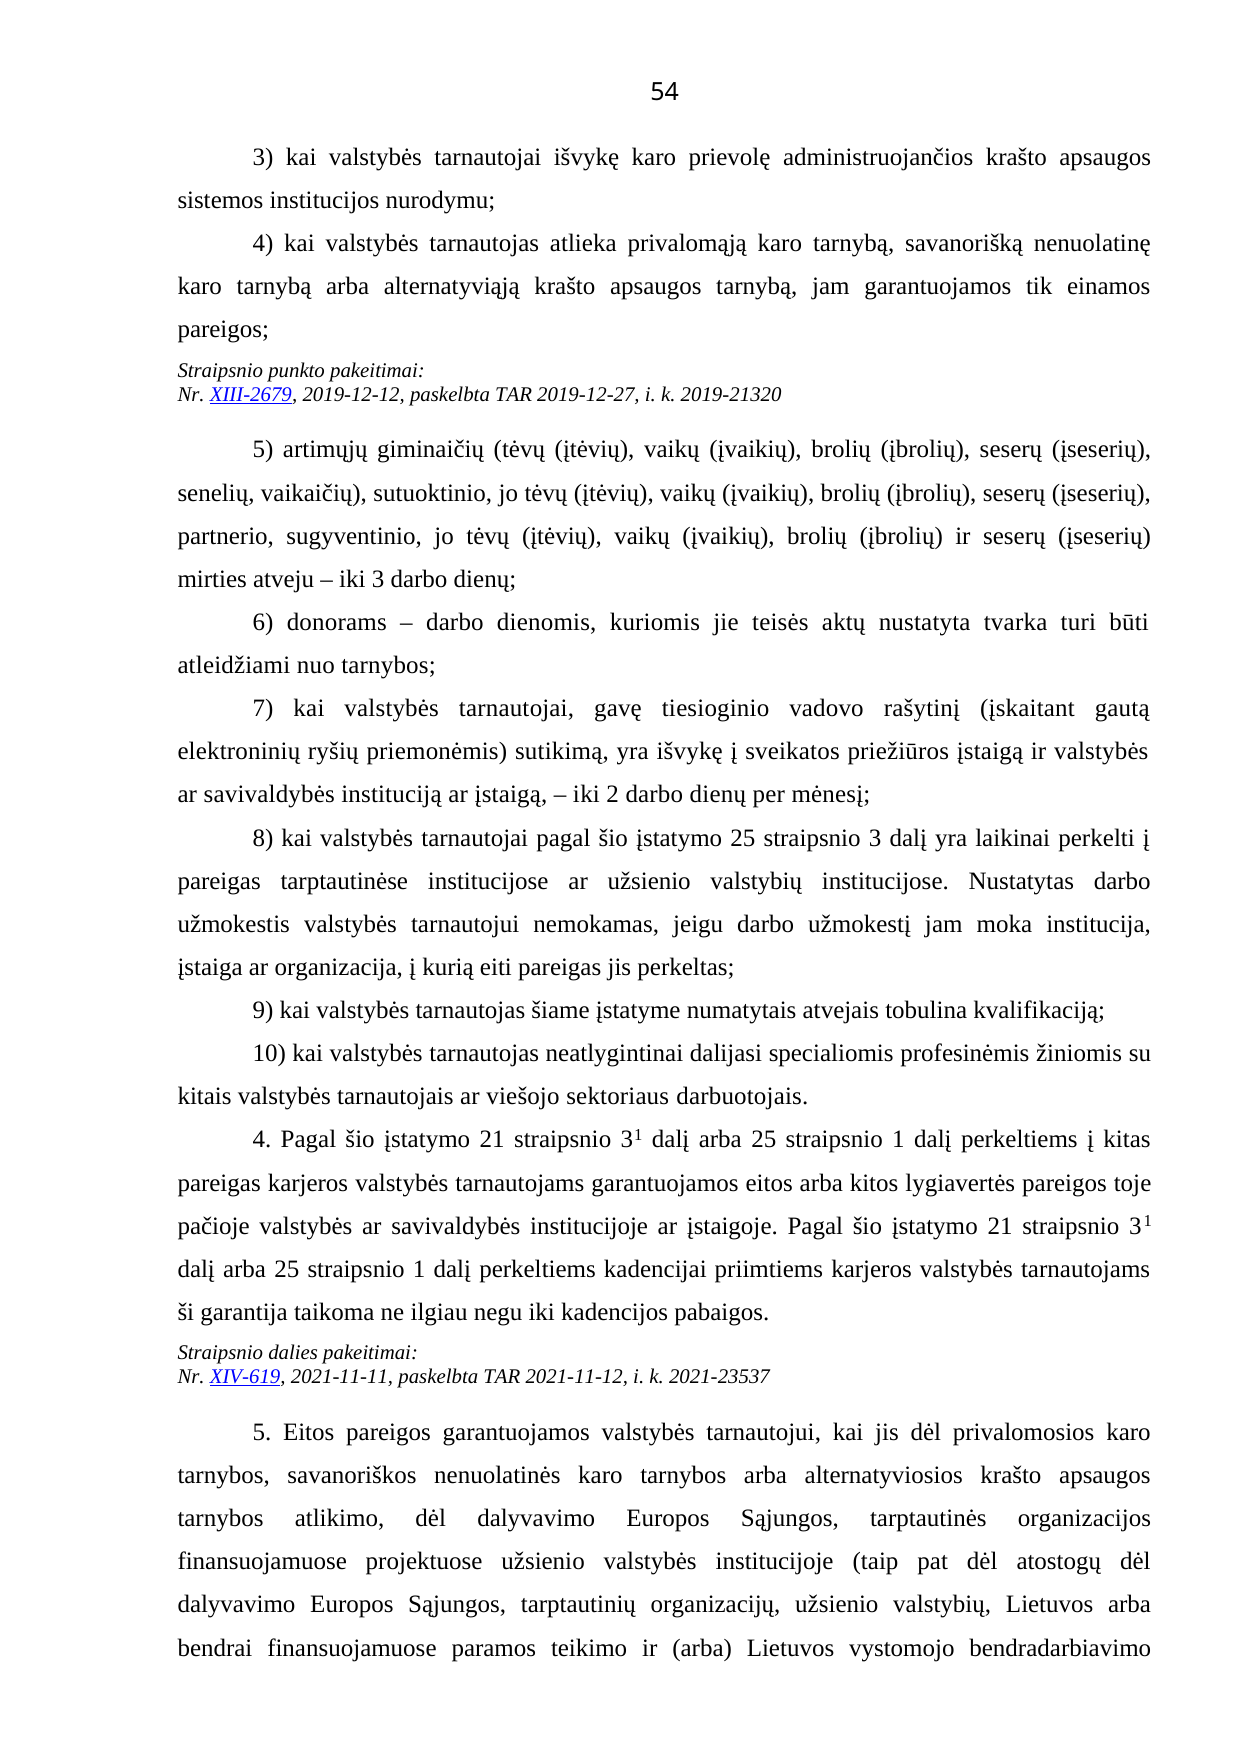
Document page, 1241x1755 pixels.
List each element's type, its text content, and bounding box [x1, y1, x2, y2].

text 7) kai valstybės tarnautojai, gavę tiesioginio vadovo rašytinį (įskaitant gautą elektroninių ryšių priemonėmis) sutikimą, yra išvykę į sveikatos priežiūros įstaigą ir valstybės ar savivaldybės instituciją ar įstaigą, – iki 2 darbo dienų per mėnesį; [177, 693, 1152, 808]
text 8) kai valstybės tarnautojai pagal šio įstatymo 25 straipsnio 3 dalį yra laikinai perkelti į pareigas tarptautinėse institucijose ar užsienio valstybių institucijose. Nustatytas darbo užmokestis valstybės tarnautojui nemokamas, jeigu darbo užmokestį jam moka institucija, įstaiga ar organizacija, į kurią eiti pareigas jis perkeltas; [177, 823, 1152, 981]
text 10) kai valstybės tarnautojas neatlygintinai dalijasi specialiomis profesinėmis žiniomis su kitais valstybės tarnautojais ar viešojo sektoriaus darbuotojais. [177, 1038, 1152, 1110]
text 5) artimųjų giminaičių (tėvų (įtėvių), vaikų (įvaikių), brolių (įbrolių), seserų (įseserių), senelių, vaikaičių), sutuoktinio, jo tėvų (įtėvių), vaikų (įvaikių), brolių (įbrolių), seserų (įseserių), partnerio, sugyventinio, jo tėvų (įtėvių), vaikų (įvaikių), brolių (įbrolių) ir seserų (įseserių) mirties atveju – iki 3 darbo dienų; [177, 434, 1152, 593]
text Nr. XIII-2679, 2019-12-12, paskelbta TAR 2019-12-27, i. k. 2019-21320 [177, 382, 1152, 406]
text 5. Eitos pareigos garantuojamos valstybės tarnautojui, kai jis dėl privalomosios karo tarnybos, savanoriškos nenuolatinės karo tarnybos arba alternatyviosios krašto apsaugos tarnybos atlikimo, dėl dalyvavimo Europos Sąjungos, tarptautinės organizacijos finansuojamuose projektuose užsienio valstybės institucijoje (taip pat dėl atostogų dėl dalyvavimo Europos Sąjungos, tarptautinių organizacijų, užsienio valstybių, Lietuvos arba bendrai finansuojamuose paramos teikimo ir (arba) Lietuvos vystomojo bendradarbiavimo [177, 1417, 1152, 1661]
text 4. Pagal šio įstatymo 21 straipsnio 31 dalį arba 25 straipsnio 1 dalį perkeltiems į kitas pareigas karjeros valstybės tarnautojams garantuojamos eitos arba kitos lygiavertės pareigos toje pačioje valstybės ar savivaldybės institucijoje ar įstaigoje. Pagal šio įstatymo 21 straipsnio 31 dalį arba 25 straipsnio 1 dalį perkeltiems kadencijai priimtiems karjeros valstybės tarnautojams ši garantija taikoma ne ilgiau negu iki kadencijos pabaigos. [177, 1124, 1152, 1326]
text Straipsnio punkto pakeitimai: [177, 358, 1152, 382]
text 3) kai valstybės tarnautojai išvykę karo prievolę administruojančios krašto apsaugos sistemos institucijos nurodymu; [177, 142, 1152, 214]
text Straipsnio dalies pakeitimai: [177, 1340, 1152, 1364]
text 4) kai valstybės tarnautojas atlieka privalomąją karo tarnybą, savanorišką nenuolatinę karo tarnybą arba alternatyviąją krašto apsaugos tarnybą, jam garantuojamos tik einamos pareigos; [177, 228, 1152, 343]
text Nr. XIV-619, 2021-11-11, paskelbta TAR 2021-11-12, i. k. 2021-23537 [177, 1364, 1152, 1388]
text 9) kai valstybės tarnautojas šiame įstatyme numatytais atvejais tobulina kvalifikaciją; [177, 995, 1152, 1024]
text 6) donorams – darbo dienomis, kuriomis jie teisės aktų nustatyta tvarka turi būti atleidžiami nuo tarnybos; [177, 607, 1152, 679]
